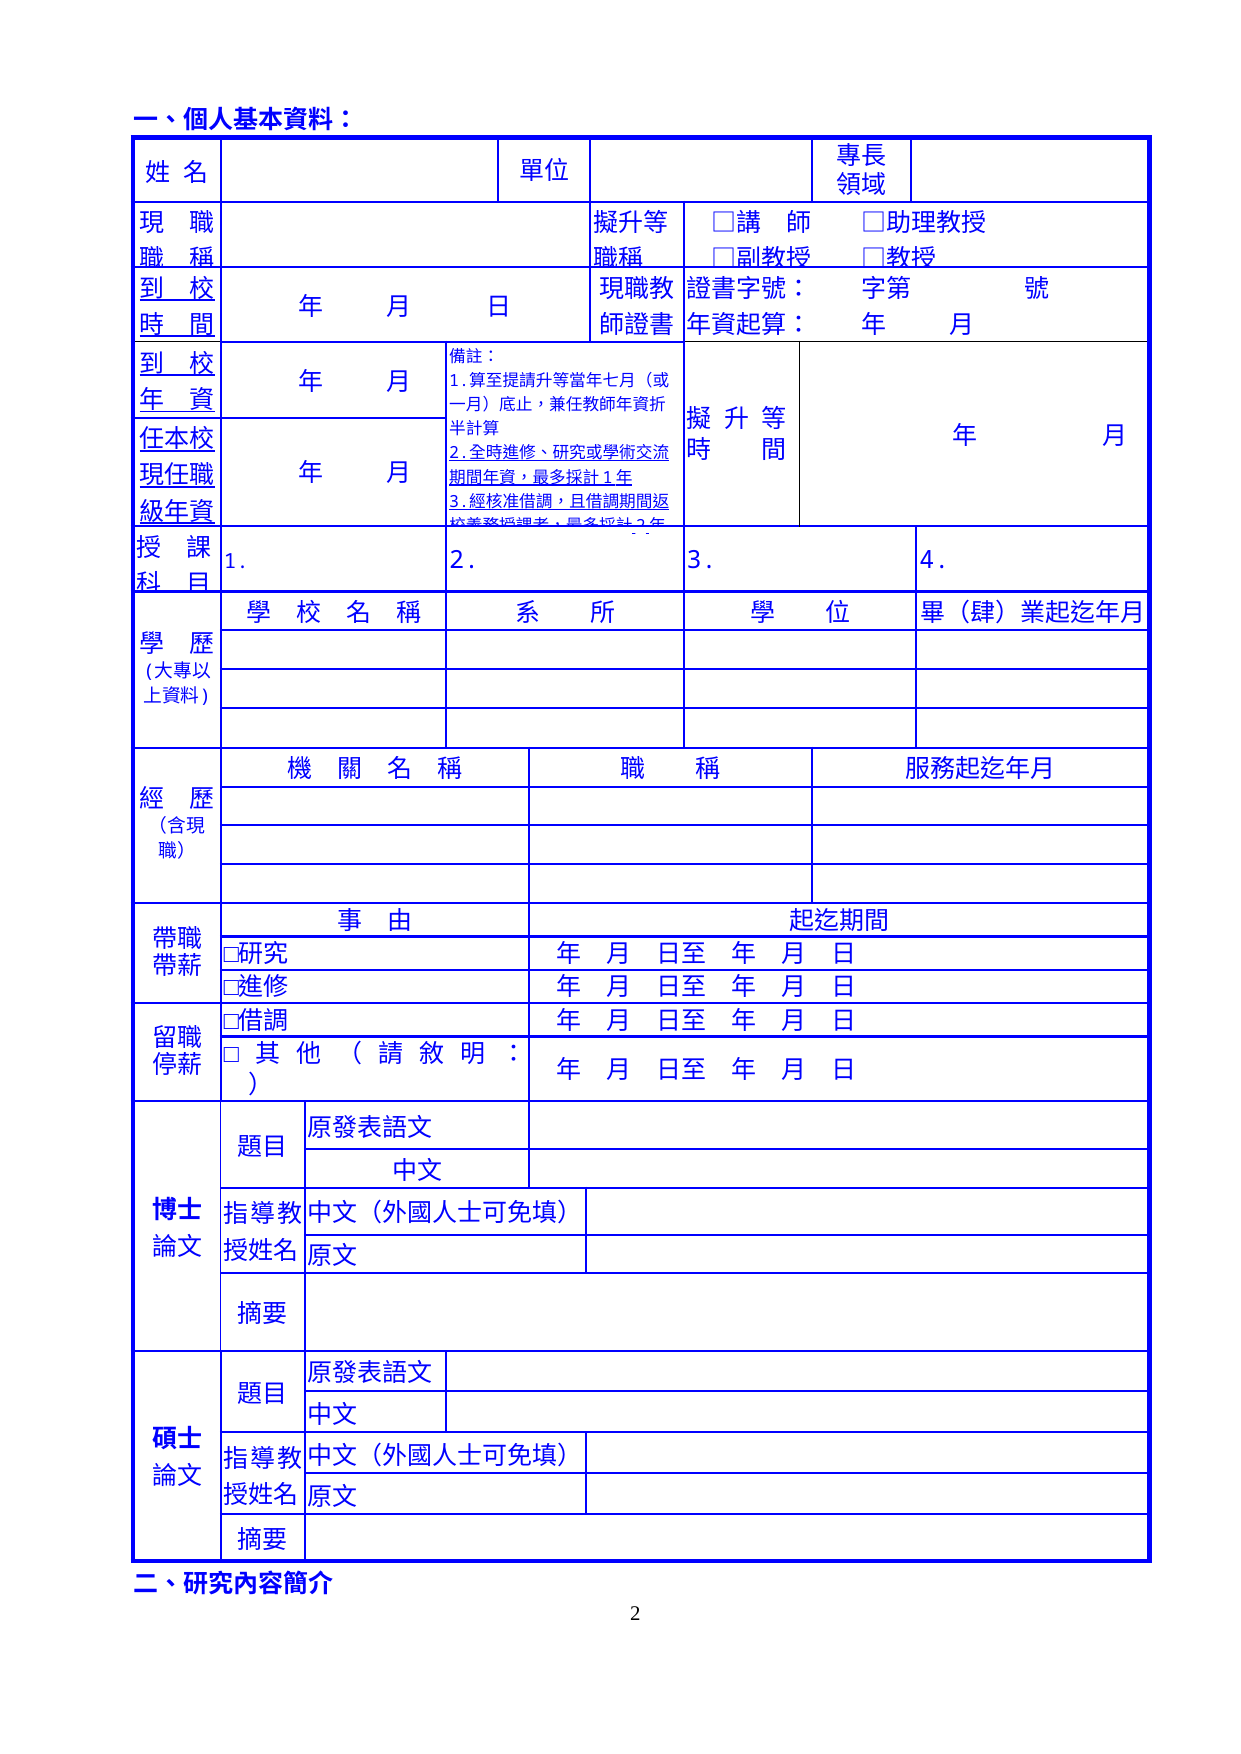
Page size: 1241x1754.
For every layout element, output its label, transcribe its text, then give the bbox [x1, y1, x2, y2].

table_cell [530, 788, 811, 824]
table_cell 授 課 科 目 [135, 527, 220, 590]
table_cell [447, 709, 683, 747]
table_cell 系 所 [447, 593, 683, 629]
table_cell [685, 709, 915, 747]
table_cell [917, 670, 1147, 707]
table_cell [222, 826, 528, 863]
table_header 單位 [499, 140, 589, 201]
table_header [222, 140, 497, 201]
table_cell 年 月 日至 年 月 日 [530, 938, 1147, 969]
table_cell [917, 709, 1147, 747]
text 二、研究內容簡介 [133, 1563, 1137, 1599]
table_cell [222, 203, 589, 266]
table_cell 題目 [221, 1102, 304, 1187]
table_cell □研究 [222, 938, 528, 969]
table_cell 任本校現任職級年資 [135, 419, 220, 525]
table_cell 原發表語文 [306, 1352, 445, 1390]
table_cell 2. [447, 527, 683, 590]
table_cell 起迄期間 [530, 904, 1147, 935]
table_cell [222, 865, 528, 902]
table_cell 摘要 [222, 1515, 304, 1558]
table_cell 年 月 日 [222, 268, 589, 341]
table_cell [587, 1189, 1147, 1233]
table_cell 留職 停薪 [135, 1004, 220, 1100]
table_cell [222, 631, 445, 668]
table_cell 原文 [306, 1236, 585, 1272]
table_cell [813, 788, 1147, 824]
table_cell 現 職 職 稱 [135, 203, 220, 266]
table_cell [587, 1474, 1147, 1513]
table_cell 碩士 論文 [135, 1352, 220, 1558]
table_cell [587, 1236, 1147, 1272]
table_cell 備註： 1.算至提請升等當年七月（或一月）底止，兼任教師年資折半計算 2.全時進修、研究或學術交流期間年資，最多採計1年 3.經核准借調，且借調期間返校義務授課者，最多採計2年 [447, 343, 683, 525]
table_cell 年 月 [222, 419, 445, 525]
table_cell 年 月 日至 年 月 日 [530, 1038, 1147, 1100]
table_cell 到 校 時 間 [135, 268, 220, 341]
table_cell [447, 1352, 1147, 1390]
table_cell 摘要 [221, 1274, 304, 1350]
table_cell □其他（請敘明： ） [222, 1038, 528, 1100]
table_cell [222, 788, 528, 824]
table_cell 服務起迄年月 [813, 749, 1147, 786]
table_cell [813, 826, 1147, 863]
table_cell [222, 670, 445, 707]
table_cell 證書字號： 字第 號 年資起算： 年 月 [685, 268, 1147, 341]
table_cell 學 位 [685, 593, 915, 629]
text 一、個人基本資料： [133, 99, 1137, 135]
table_cell 原發表語文 [306, 1102, 528, 1148]
table_cell □借調 [222, 1004, 528, 1035]
table_cell 擬升等職稱 [591, 203, 683, 266]
table_cell 指導教授姓名 [222, 1433, 304, 1513]
table_cell 原文 [306, 1474, 585, 1513]
table_cell 經 歷（含現職） [135, 749, 220, 902]
table_cell [530, 826, 811, 863]
table_cell 4. [917, 527, 1147, 590]
table_cell 現職教師證書 [591, 268, 683, 341]
table_cell 職 稱 [530, 749, 811, 786]
table_cell 題目 [222, 1352, 304, 1431]
table_cell 擬 升 等 時 間 [685, 342, 799, 525]
table_cell □講 師 □助理教授 □副教授 □教授 [685, 203, 1147, 266]
table_header [912, 140, 1147, 201]
table_cell 中文（外國人士可免填） [306, 1189, 585, 1233]
table_cell [530, 1102, 1147, 1148]
table_cell [447, 670, 683, 707]
table_cell [306, 1515, 1147, 1558]
table_cell [685, 670, 915, 707]
table_cell 帶職 帶薪 [135, 904, 220, 1002]
table_cell [685, 631, 915, 668]
table_cell 3. [685, 527, 915, 590]
table_cell 事 由 [222, 904, 528, 935]
table_cell 學 歷(大專以上資料) [135, 593, 220, 747]
table_cell 年 月 日至 年 月 日 [530, 1004, 1147, 1035]
table_cell 中文 [306, 1150, 528, 1187]
table_cell 機 關 名 稱 [222, 749, 528, 786]
table_cell 中文 [306, 1392, 445, 1431]
table_cell 畢（肆）業起迄年月 [917, 593, 1147, 629]
table_cell [447, 631, 683, 668]
table_cell [587, 1433, 1147, 1472]
table_cell □進修 [222, 971, 528, 1002]
table_cell 博士 論文 [135, 1102, 220, 1350]
table_cell [447, 1392, 1147, 1431]
table_header 姓 名 [135, 140, 220, 201]
table_header 專長 領域 [813, 140, 910, 201]
table_header [591, 140, 811, 201]
table_cell 年 月 [800, 342, 1147, 525]
table_cell 學 校 名 稱 [222, 593, 445, 629]
table_cell 到 校 年 資 [135, 342, 220, 417]
table_cell [222, 709, 445, 747]
table_cell [530, 1150, 1147, 1187]
table_cell 1. [222, 527, 445, 590]
table_cell [306, 1274, 1147, 1350]
table_cell 中文（外國人士可免填） [306, 1433, 585, 1472]
table_cell [530, 865, 811, 902]
table_cell 指導教授姓名 [221, 1189, 304, 1272]
table_cell [917, 631, 1147, 668]
table_cell 年 月 日至 年 月 日 [530, 971, 1147, 1002]
table_cell 年 月 [222, 343, 445, 417]
table_cell [813, 865, 1147, 902]
